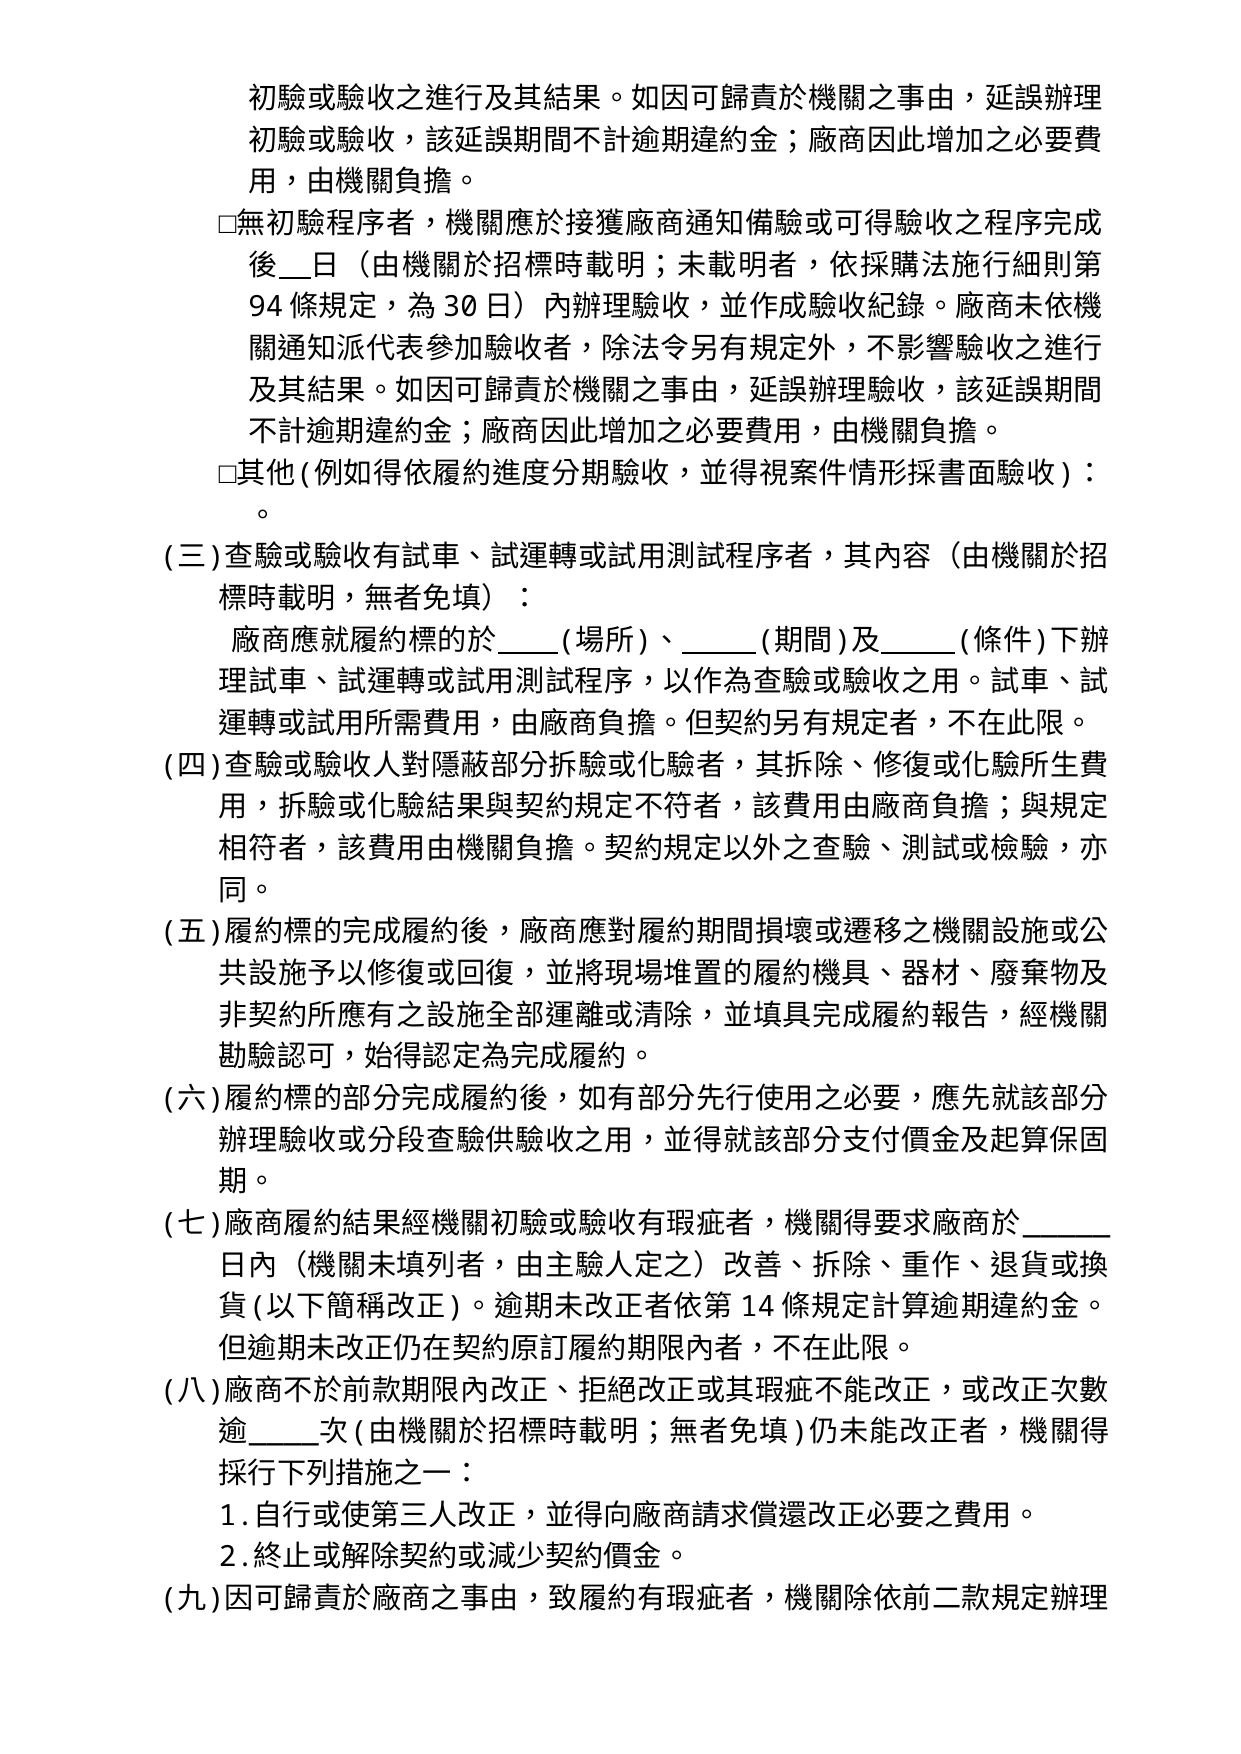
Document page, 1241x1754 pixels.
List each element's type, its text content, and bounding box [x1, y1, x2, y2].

text 初驗或驗收之進行及其結果。如因可歸責於機關之事由，延誤辦理初驗或驗收，該延誤期間不計逾期違約金；廠商因此增加之必要費用，由機關負擔。 [218, 75, 1104, 200]
text (九)因可歸責於廠商之事由，致履約有瑕疵者，機關除依前二款規定辦理 [159, 1575, 1110, 1617]
text □其他(例如得依履約進度分期驗收，並得視案件情形採書面驗收)： 。 [218, 450, 1104, 533]
text (三)查驗或驗收有試車、試運轉或試用測試程序者，其內容（由機關於招標時載明，無者免填）： [159, 533, 1110, 617]
text (五)履約標的完成履約後，廠商應對履約期間損壞或遷移之機關設施或公共設施予以修復或回復，並將現場堆置的履約機具、器材、廢棄物及非契約所應有之設施全部運離或清除，並填具完成履約報告，經機關勘驗認可，始得認定為完成履約。 [159, 908, 1110, 1075]
text (七)廠商履約結果經機關初驗或驗收有瑕疵者，機關得要求廠商於_____日內（機關未填列者，由主驗人定之）改善、拆除、重作、退貨或換貨(以下簡稱改正)。逾期未改正者依第14條規定計算逾期違約金。但逾期未改正仍在契約原訂履約期限內者，不在此限。 [159, 1200, 1110, 1367]
text (六)履約標的部分完成履約後，如有部分先行使用之必要，應先就該部分辦理驗收或分段查驗供驗收之用，並得就該部分支付價金及起算保固期。 [159, 1075, 1110, 1200]
text 1.自行或使第三人改正，並得向廠商請求償還改正必要之費用。 [218, 1492, 1104, 1533]
text (八)廠商不於前款期限內改正、拒絕改正或其瑕疵不能改正，或改正次數逾____次(由機關於招標時載明；無者免填)仍未能改正者，機關得採行下列措施之一： [159, 1367, 1110, 1492]
text (四)查驗或驗收人對隱蔽部分拆驗或化驗者，其拆除、修復或化驗所生費用，拆驗或化驗結果與契約規定不符者，該費用由廠商負擔；與規定相符者，該費用由機關負擔。契約規定以外之查驗、測試或檢驗，亦同。 [159, 742, 1110, 908]
text □無初驗程序者，機關應於接獲廠商通知備驗或可得驗收之程序完成後 日（由機關於招標時載明；未載明者，依採購法施行細則第94條規定，為30日）內辦理驗收，並作成驗收紀錄。廠商未依機關通知派代表參加驗收者，除法令另有規定外，不影響驗收之進行及其結果。如因可歸責於機關之事由，延誤辦理驗收，該延誤期間不計逾期違約金；廠商因此增加之必要費用，由機關負擔。 [218, 200, 1104, 450]
text 廠商應就履約標的於 (場所)、 (期間)及 (條件)下辦理試車、試運轉或試用測試程序，以作為查驗或驗收之用。試車、試運轉或試用所需費用，由廠商負擔。但契約另有規定者，不在此限。 [159, 617, 1110, 742]
text 2.終止或解除契約或減少契約價金。 [218, 1533, 1104, 1575]
